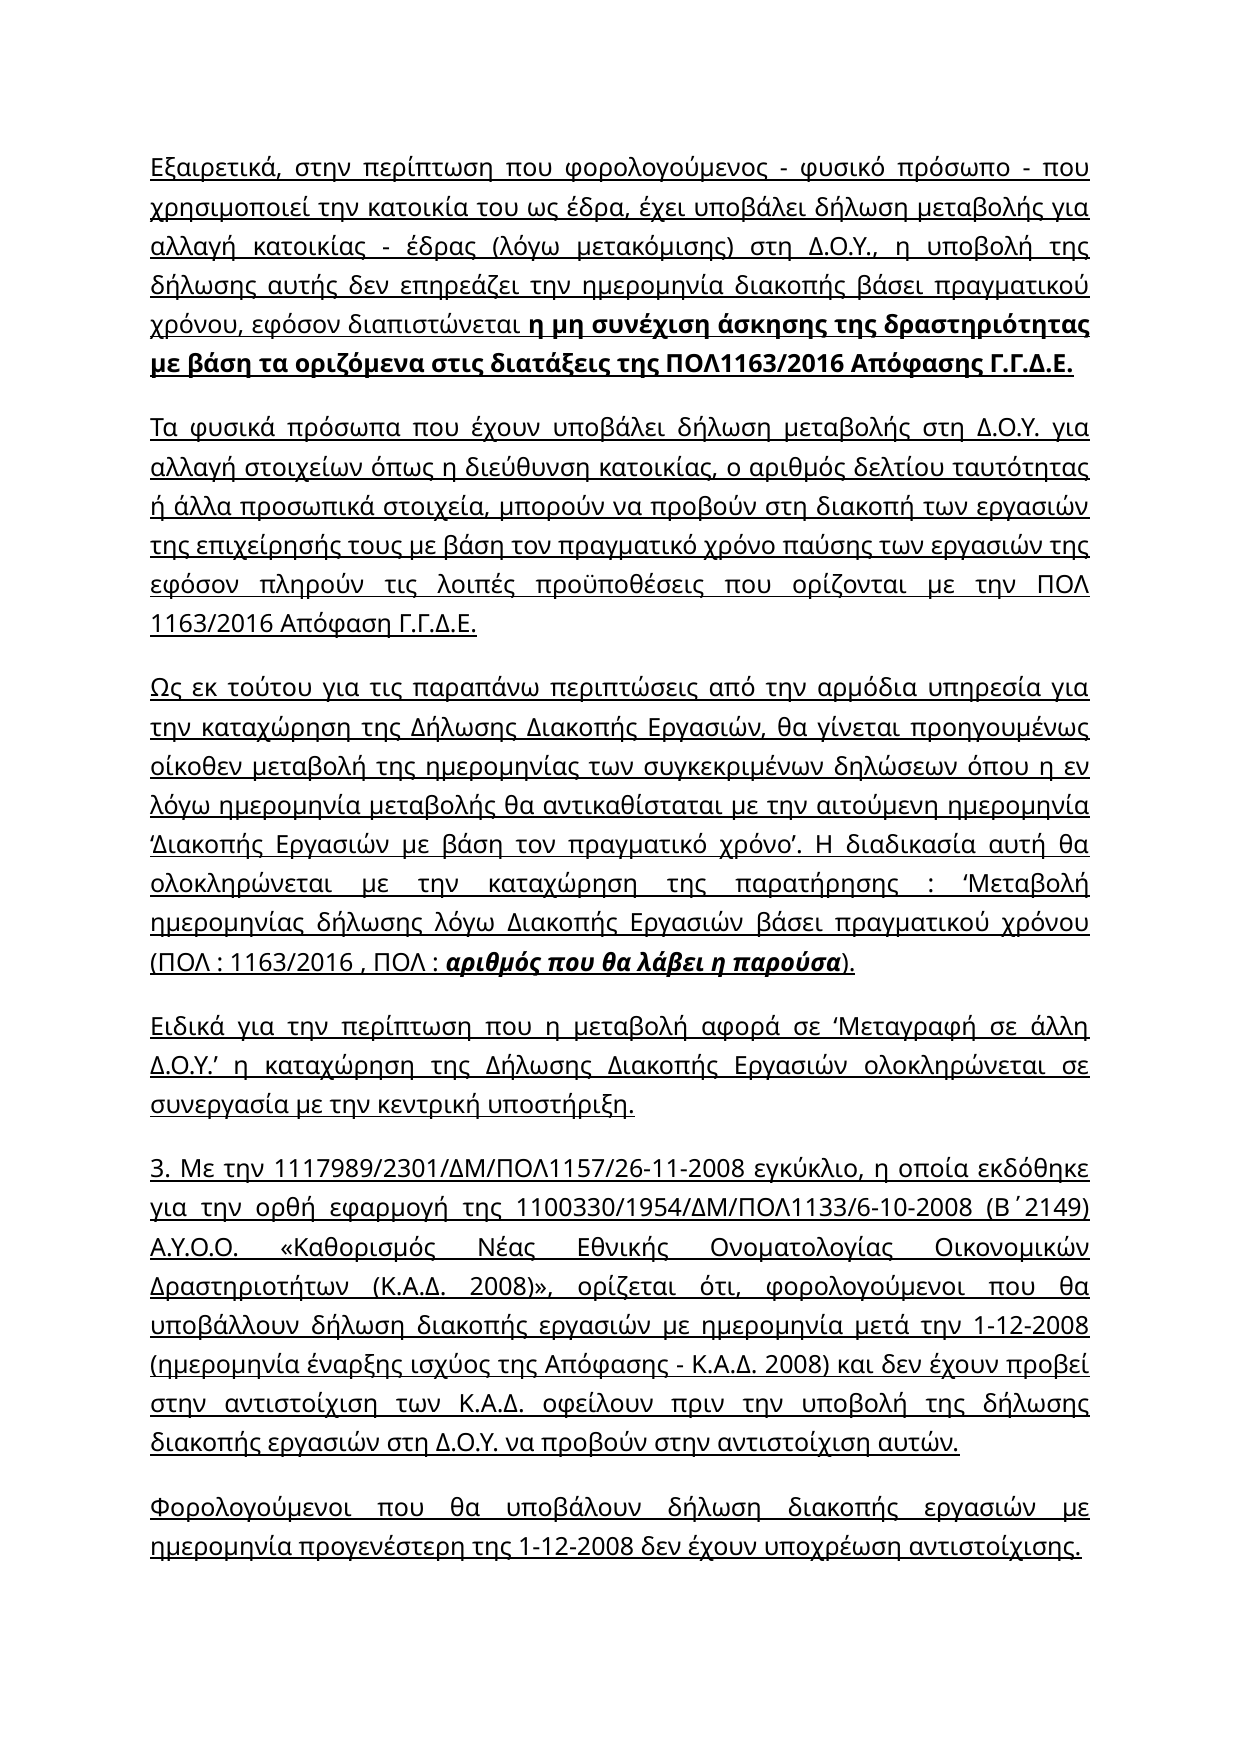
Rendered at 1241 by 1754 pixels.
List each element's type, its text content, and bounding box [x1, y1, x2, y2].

text χρόνου, εφόσον διαπιστώνεται η μη συνέχιση άσκησης της δραστηριότητας [150, 298, 1090, 336]
text ή άλλα προσωπικά στοιχεία, μπορούν να προβούν στη διακοπή των εργασιών [150, 480, 1090, 517]
text Τα φυσικά πρόσωπα που έχουν υποβάλει δήλωση μεταβολής στη Δ.Ο.Υ. για [150, 410, 1090, 439]
text (ημερομηνία έναρξης ισχύος της Απόφασης - Κ.Α.Δ. 2008) και δεν έχουν προβεί [150, 1338, 1090, 1376]
text αλλαγή κατοικίας - έδρας (λόγω μετακόμισης) στη Δ.Ο.Υ., η υποβολή της [150, 220, 1090, 257]
text Δραστηριοτήτων (Κ.Α.Δ. 2008)», ορίζεται ότι, φορολογούμενοι που θα [150, 1260, 1090, 1297]
text την καταχώρηση της Δήλωσης Διακοπής Εργασιών, θα γίνεται προηγουμένως [150, 701, 1090, 738]
text Α.Υ.Ο.Ο. «Καθορισμός Νέας Εθνικής Ονοματολογίας Οικονομικών [150, 1221, 1090, 1258]
text Ως εκ τούτου για τις παραπάνω περιπτώσεις από την αρμόδια υπηρεσία για [150, 670, 1090, 699]
text ημερομηνίας δήλωσης λόγω Διακοπής Εργασιών βάσει πραγματικού χρόνου [150, 897, 1090, 934]
text 1163/2016 Απόφαση Γ.Γ.Δ.Ε. [150, 597, 1090, 640]
text δήλωσης αυτής δεν επηρεάζει την ημερομηνία διακοπής βάσει πραγματικού [150, 259, 1090, 296]
text της επιχείρησής τους με βάση τον πραγματικό χρόνο παύσης των εργασιών της [150, 519, 1090, 556]
text Φορολογούμενοι που θα υποβάλουν δήλωση διακοπής εργασιών με [150, 1489, 1090, 1518]
text οίκοθεν μεταβολή της ημερομηνίας των συγκεκριμένων δηλώσεων όπου η εν [150, 740, 1090, 777]
text λόγω ημερομηνία μεταβολής θα αντικαθίσταται με την αιτούμενη ημερομηνία [150, 779, 1090, 816]
text εφόσον πληρούν τις λοιπές προϋποθέσεις που ορίζονται με την ΠΟΛ [150, 558, 1090, 596]
text (ΠΟΛ : 1163/2016 , ΠΟΛ : αριθμός που θα λάβει η παρούσα). [150, 936, 1090, 978]
text Εξαιρετικά, στην περίπτωση που φορολογούμενος - φυσικό πρόσωπο - που [150, 150, 1090, 179]
text 3. Με την 1117989/2301/ΔΜ/ΠΟΛ1157/26-11-2008 εγκύκλιο, η οποία εκδόθηκε [150, 1151, 1090, 1180]
text συνεργασία με την κεντρική υποστήριξη. [150, 1078, 1090, 1121]
text για την ορθή εφαρμογή της 1100330/1954/ΔΜ/ΠΟΛ1133/6-10-2008 (Β΄2149) [150, 1182, 1090, 1219]
text στην αντιστοίχιση των Κ.Α.Δ. οφείλουν πριν την υποβολή της δήλωσης [150, 1377, 1090, 1415]
text χρησιμοποιεί την κατοικία του ως έδρα, έχει υποβάλει δήλωση μεταβολής για [150, 181, 1090, 218]
text Ειδικά για την περίπτωση που η μεταβολή αφορά σε ‘Μεταγραφή σε άλλη [150, 1008, 1090, 1037]
text αλλαγή στοιχείων όπως η διεύθυνση κατοικίας, ο αριθμός δελτίου ταυτότητας [150, 441, 1090, 478]
text ημερομηνία προγενέστερη της 1-12-2008 δεν έχουν υποχρέωση αντιστοίχισης. [150, 1520, 1090, 1562]
text διακοπής εργασιών στη Δ.Ο.Υ. να προβούν στην αντιστοίχιση αυτών. [150, 1417, 1090, 1459]
text Δ.Ο.Υ.’ η καταχώρηση της Δήλωσης Διακοπής Εργασιών ολοκληρώνεται σε [150, 1039, 1090, 1076]
text υποβάλλουν δήλωση διακοπής εργασιών με ημερομηνία μετά την 1-12-2008 [150, 1299, 1090, 1336]
text με βάση τα οριζόμενα στις διατάξεις της ΠΟΛ1163/2016 Απόφασης Γ.Γ.Δ.Ε. [150, 337, 1090, 380]
text ‘Διακοπής Εργασιών με βάση τον πραγματικό χρόνο’. Η διαδικασία αυτή θα [150, 818, 1090, 856]
text ολοκληρώνεται με την καταχώρηση της παρατήρησης : ‘Μεταβολή [150, 857, 1090, 895]
